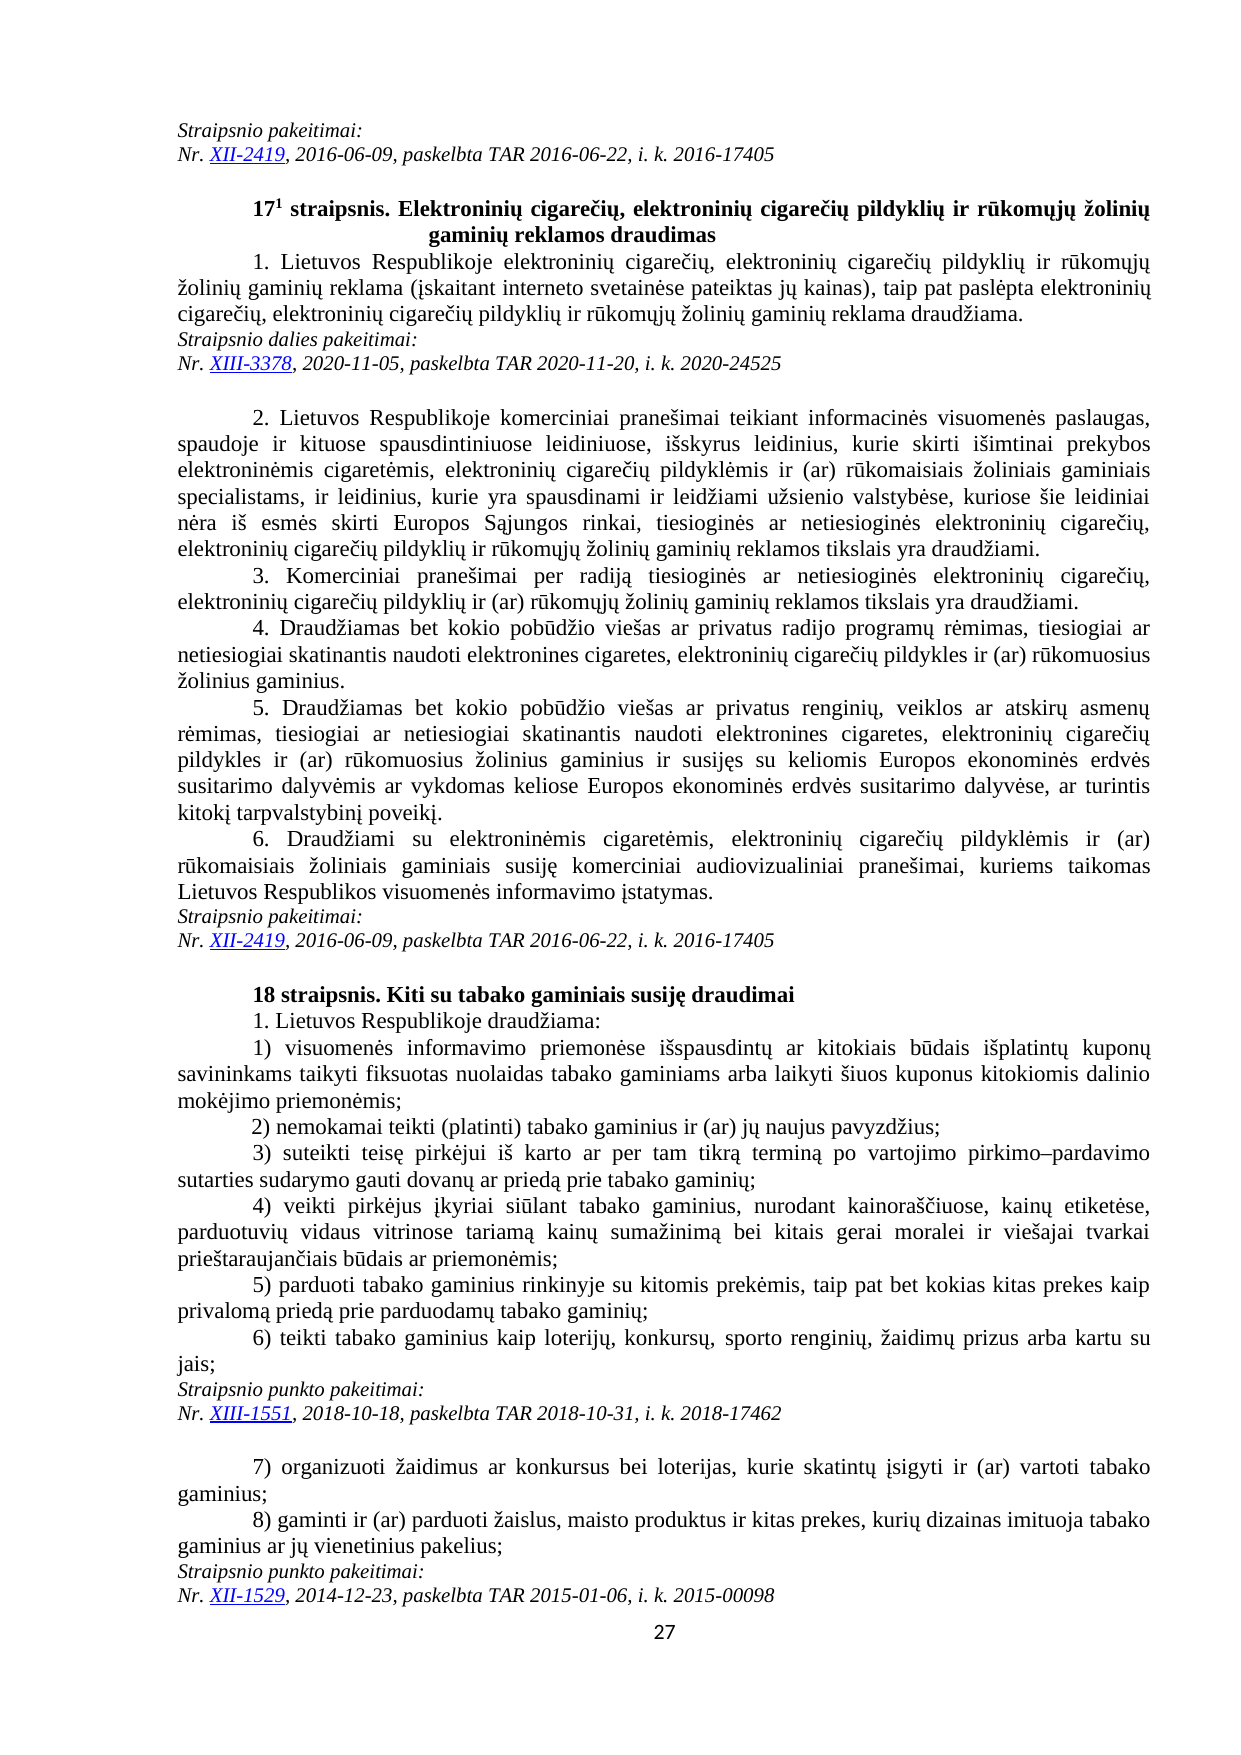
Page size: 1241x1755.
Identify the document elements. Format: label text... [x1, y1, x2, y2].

text Nr. XII-2419, 2016-06-09, paskelbta TAR 2016-06-22, i. k. 2016-17405 [177, 928, 1152, 952]
text 2) nemokamai teikti (platinti) tabako gaminius ir (ar) jų naujus pavyzdžius; [177, 1113, 1152, 1139]
text 5) parduoti tabako gaminius rinkinyje su kitomis prekėmis, taip pat bet kokias kitas prekes kaip privalomą priedą prie parduodamų tabako gaminių; [177, 1271, 1152, 1324]
text Straipsnio pakeitimai: [177, 118, 1152, 142]
text 1. Lietuvos Respublikoje draudžiama: [177, 1008, 1152, 1034]
text 6) teikti tabako gaminius kaip loterijų, konkursų, sporto renginių, žaidimų prizus arba kartu su jais; [177, 1324, 1152, 1377]
text Straipsnio dalies pakeitimai: [177, 327, 1152, 351]
text 3) suteikti teisę pirkėjui iš karto ar per tam tikrą terminą po vartojimo pirkimo–pardavimo sutarties sudarymo gauti dovanų ar priedą prie tabako gaminių; [177, 1139, 1152, 1192]
text Straipsnio pakeitimai: [177, 904, 1152, 928]
text 1. Lietuvos Respublikoje elektroninių cigarečių, elektroninių cigarečių pildyklių ir rūkomųjų žolinių gaminių reklama (įskaitant interneto svetainėse pateiktas jų kainas), taip pat paslėpta elektroninių cigarečių, elektroninių cigarečių pildyklių ir rūkomųjų žolinių gaminių reklama draudžiama. [177, 248, 1152, 327]
text 171 straipsnis. Elektroninių cigarečių, elektroninių cigarečių pildyklių ir rūkomųjų žolinių gaminių reklamos draudimas [252, 195, 1152, 248]
text Nr. XII-2419, 2016-06-09, paskelbta TAR 2016-06-22, i. k. 2016-17405 [177, 142, 1152, 166]
text 18 straipsnis. Kiti su tabako gaminiais susiję draudimai [177, 981, 1152, 1008]
text 2. Lietuvos Respublikoje komerciniai pranešimai teikiant informacinės visuomenės paslaugas, spaudoje ir kituose spausdintiniuose leidiniuose, išskyrus leidinius, kurie skirti išimtinai prekybos elektroninėmis cigaretėmis, elektroninių cigarečių pildyklėmis ir (ar) rūkomaisiais žoliniais gaminiais specialistams, ir leidinius, kurie yra spausdinami ir leidžiami užsienio valstybėse, kuriose šie leidiniai nėra iš esmės skirti Europos Sąjungos rinkai, tiesioginės ar netiesioginės elektroninių cigarečių, elektroninių cigarečių pildyklių ir rūkomųjų žolinių gaminių reklamos tikslais yra draudžiami. [177, 404, 1152, 562]
text 3. Komerciniai pranešimai per radiją tiesioginės ar netiesioginės elektroninių cigarečių, elektroninių cigarečių pildyklių ir (ar) rūkomųjų žolinių gaminių reklamos tikslais yra draudžiami. [177, 562, 1152, 614]
text 7) organizuoti žaidimus ar konkursus bei loterijas, kurie skatintų įsigyti ir (ar) vartoti tabako gaminius; [177, 1453, 1152, 1506]
text Nr. XIII-3378, 2020-11-05, paskelbta TAR 2020-11-20, i. k. 2020-24525 [177, 351, 1152, 375]
text 8) gaminti ir (ar) parduoti žaislus, maisto produktus ir kitas prekes, kurių dizainas imituoja tabako gaminius ar jų vienetinius pakelius; [177, 1506, 1152, 1559]
text 4. Draudžiamas bet kokio pobūdžio viešas ar privatus radijo programų rėmimas, tiesiogiai ar netiesiogiai skatinantis naudoti elektronines cigaretes, elektroninių cigarečių pildykles ir (ar) rūkomuosius žolinius gaminius. [177, 614, 1152, 693]
text Nr. XIII-1551, 2018-10-18, paskelbta TAR 2018-10-31, i. k. 2018-17462 [177, 1401, 1152, 1425]
text Straipsnio punkto pakeitimai: [177, 1559, 1152, 1583]
text 5. Draudžiamas bet kokio pobūdžio viešas ar privatus renginių, veiklos ar atskirų asmenų rėmimas, tiesiogiai ar netiesiogiai skatinantis naudoti elektronines cigaretes, elektroninių cigarečių pildykles ir (ar) rūkomuosius žolinius gaminius ir susijęs su keliomis Europos ekonominės erdvės susitarimo dalyvėmis ar vykdomas keliose Europos ekonominės erdvės susitarimo dalyvėse, ar turintis kitokį tarpvalstybinį poveikį. [177, 693, 1152, 825]
text 4) veikti pirkėjus įkyriai siūlant tabako gaminius, nurodant kainoraščiuose, kainų etiketėse, parduotuvių vidaus vitrinose tariamą kainų sumažinimą bei kitais gerai moralei ir viešajai tvarkai prieštaraujančiais būdais ar priemonėmis; [177, 1192, 1152, 1271]
text 6. Draudžiami su elektroninėmis cigaretėmis, elektroninių cigarečių pildyklėmis ir (ar) rūkomaisiais žoliniais gaminiais susiję komerciniai audiovizualiniai pranešimai, kuriems taikomas Lietuvos Respublikos visuomenės informavimo įstatymas. [177, 825, 1152, 904]
text 1) visuomenės informavimo priemonėse išspausdintų ar kitokiais būdais išplatintų kuponų savininkams taikyti fiksuotas nuolaidas tabako gaminiams arba laikyti šiuos kuponus kitokiomis dalinio mokėjimo priemonėmis; [177, 1034, 1152, 1113]
text Straipsnio punkto pakeitimai: [177, 1377, 1152, 1401]
text Nr. XII-1529, 2014-12-23, paskelbta TAR 2015-01-06, i. k. 2015-00098 [177, 1583, 1152, 1607]
